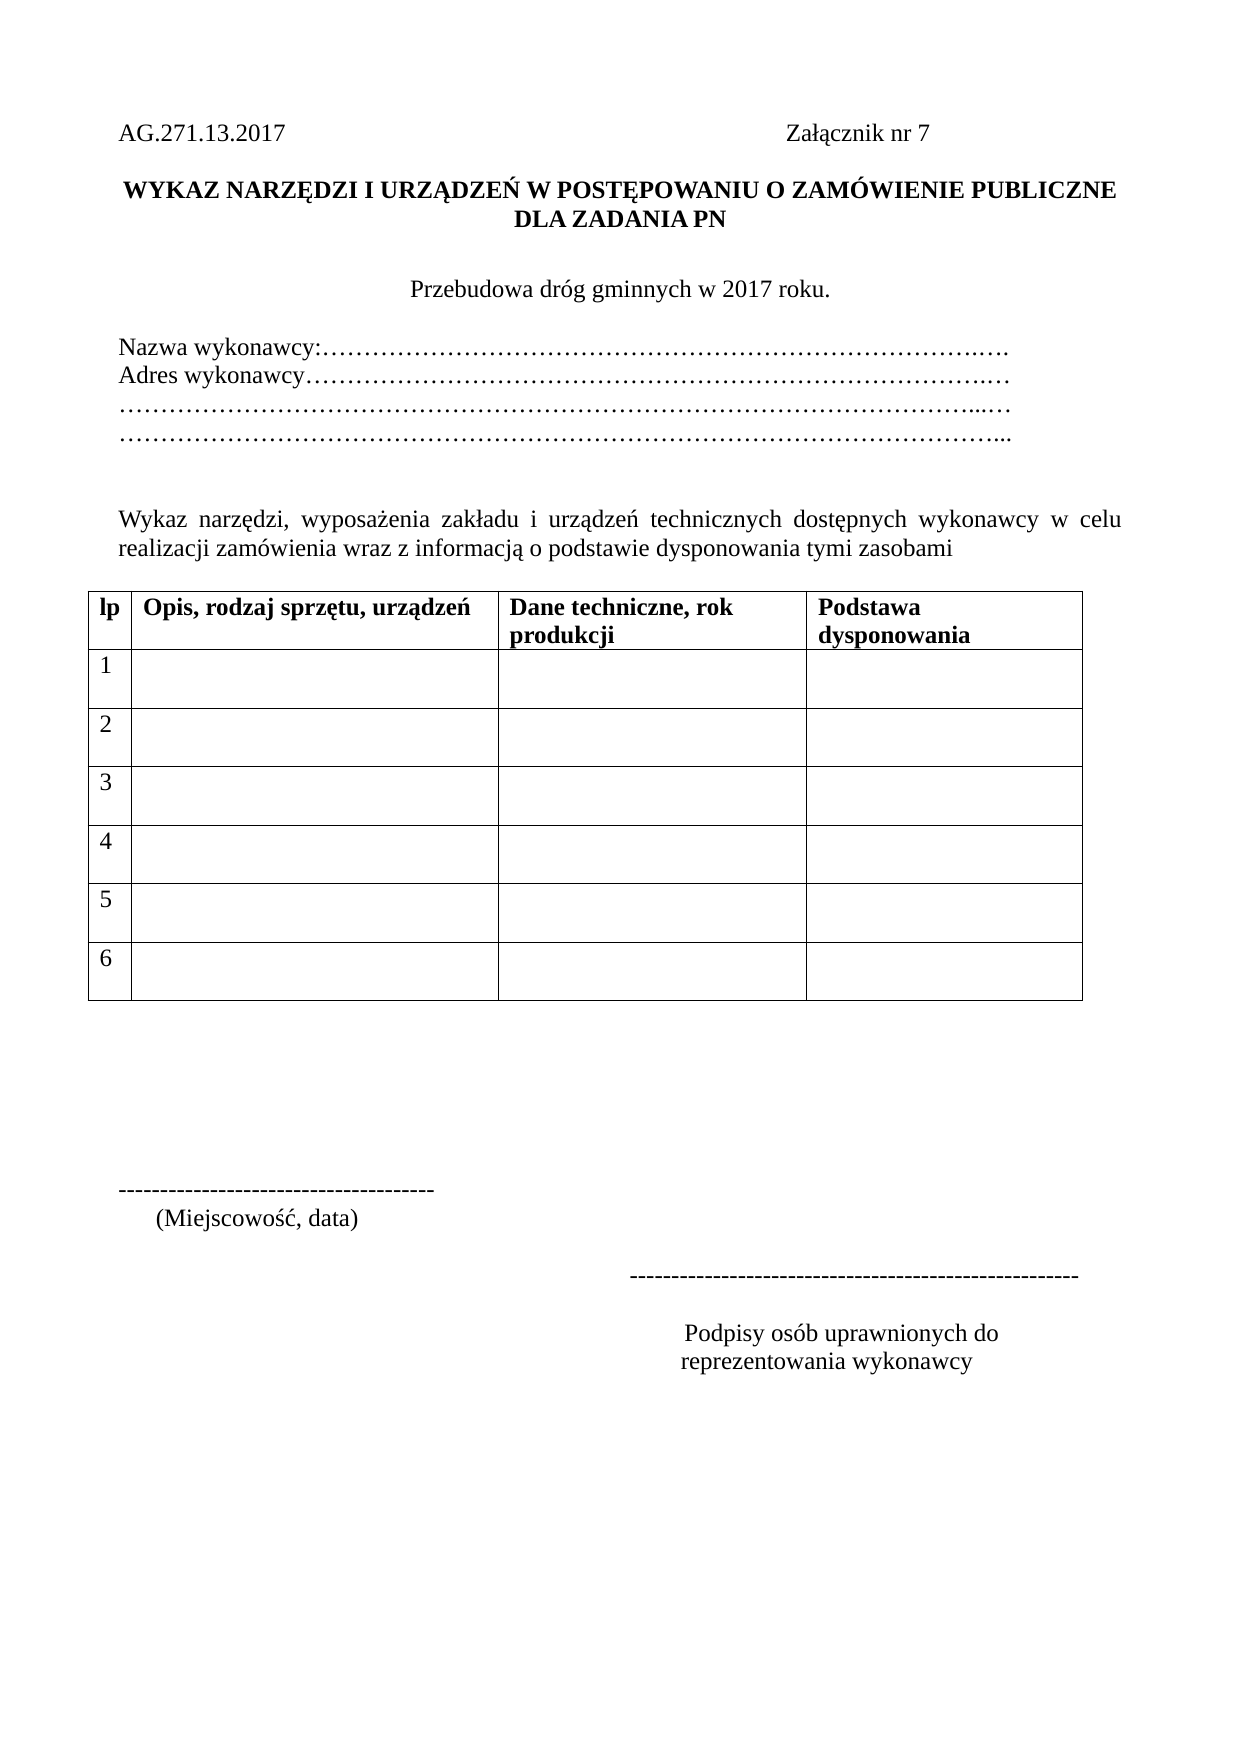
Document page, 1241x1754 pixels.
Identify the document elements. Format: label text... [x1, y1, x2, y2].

text Nazwa wykonawcy:…………………………………………………………………….…. [118, 332, 1122, 361]
table_cell [807, 943, 1082, 1000]
text AG.271.13.2017 Załącznik nr 7 [118, 118, 1122, 147]
table_cell [499, 709, 806, 766]
table_cell [132, 709, 498, 766]
table_cell [807, 826, 1082, 883]
text -------------------------------------- [118, 1174, 1122, 1203]
table_cell [807, 650, 1082, 708]
text ……………………………………………………………………………………………... [118, 418, 1122, 447]
text Podpisy osób uprawnionych do [487, 1318, 1122, 1346]
table_cell [499, 767, 806, 825]
table_cell [132, 767, 498, 825]
table_cell 2 [89, 709, 131, 766]
table_cell 5 [89, 884, 131, 942]
text Wykaz narzędzi, wyposażenia zakładu i urządzeń technicznych dostępnych wykonawcy w celu realizacji zamówienia wraz z informacją o podstawie dysponowania tymi zasobami [118, 504, 1122, 562]
table_cell [132, 884, 498, 942]
table_cell 4 [89, 826, 131, 883]
table_cell [499, 943, 806, 1000]
table_cell [132, 650, 498, 708]
table_cell [499, 650, 806, 708]
text (Miejscowość, data) [118, 1203, 1122, 1231]
table_cell [132, 943, 498, 1000]
table_cell [499, 884, 806, 942]
table_cell 1 [89, 650, 131, 708]
table_cell [132, 826, 498, 883]
text WYKAZ NARZĘDZI I URZĄDZEŃ W POSTĘPOWANIU O ZAMÓWIENIE PUBLICZNE DLA ZADANIA PN [118, 176, 1122, 233]
table_cell [807, 767, 1082, 825]
table_cell 3 [89, 767, 131, 825]
table_header lp [89, 592, 131, 649]
table_header Podstawa dysponowania [807, 592, 1082, 649]
table_cell 6 [89, 943, 131, 1000]
text Adres wykonawcy……………………………………………………………………….… [118, 361, 1122, 389]
table_header Dane techniczne, rok produkcji [499, 592, 806, 649]
text ------------------------------------------------------ [561, 1260, 1122, 1289]
text …………………………………………………………………………………………...… [118, 389, 1122, 418]
table_cell [499, 826, 806, 883]
table_cell [807, 884, 1082, 942]
text Przebudowa dróg gminnych w 2017 roku. [118, 274, 1122, 303]
table_header Opis, rodzaj sprzętu, urządzeń [132, 592, 498, 649]
text reprezentowania wykonawcy [118, 1346, 1122, 1375]
table_cell [807, 709, 1082, 766]
